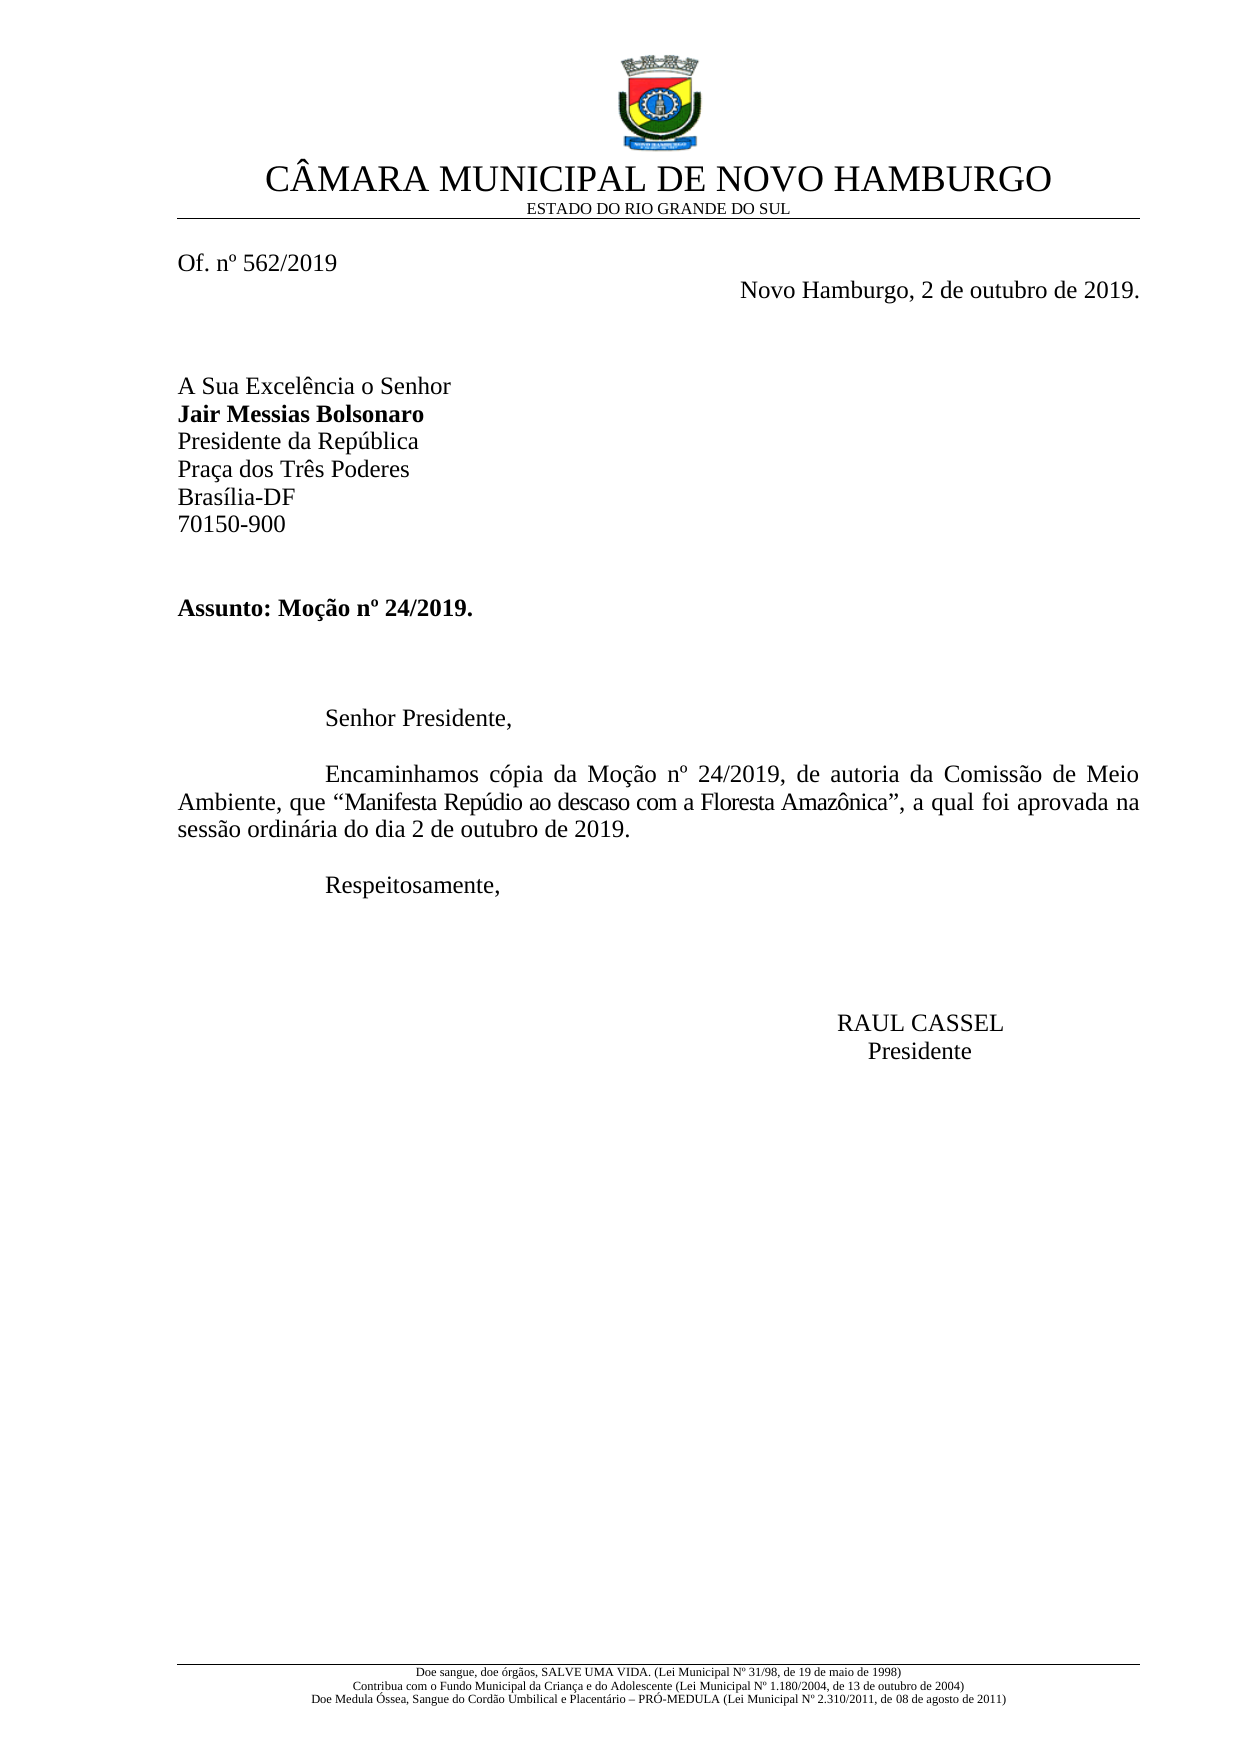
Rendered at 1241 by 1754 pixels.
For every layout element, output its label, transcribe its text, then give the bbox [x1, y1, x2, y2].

text Of. nº 562/2019 [177, 249, 1140, 276]
picture [611, 47, 705, 156]
text A Sua Excelência o Senhor [177, 372, 1140, 400]
text Presidente da República [177, 427, 1140, 455]
text RAUL CASSEL [470, 1009, 1140, 1037]
text Senhor Presidente, [177, 704, 1140, 732]
text Brasília-DF [177, 483, 1140, 511]
text Presidente [470, 1037, 1140, 1065]
text Encaminhamos cópia da Moção nº 24/2019, de autoria da Comissão de Meio Ambiente, que “Manifesta Repúdio ao descaso com a Floresta Amazônica”, a qual foi aprovada na sessão ordinária do dia 2 de outubro de 2019. [177, 760, 1140, 843]
text Assunto: Moção nº 24/2019. [177, 594, 1140, 621]
text Jair Messias Bolsonaro [177, 400, 1140, 427]
text 70150-900 [177, 511, 1140, 538]
text Praça dos Três Poderes [177, 455, 1140, 483]
text Respeitosamente, [177, 871, 1140, 898]
text Novo Hamburgo, 2 de outubro de 2019. [177, 276, 1140, 304]
